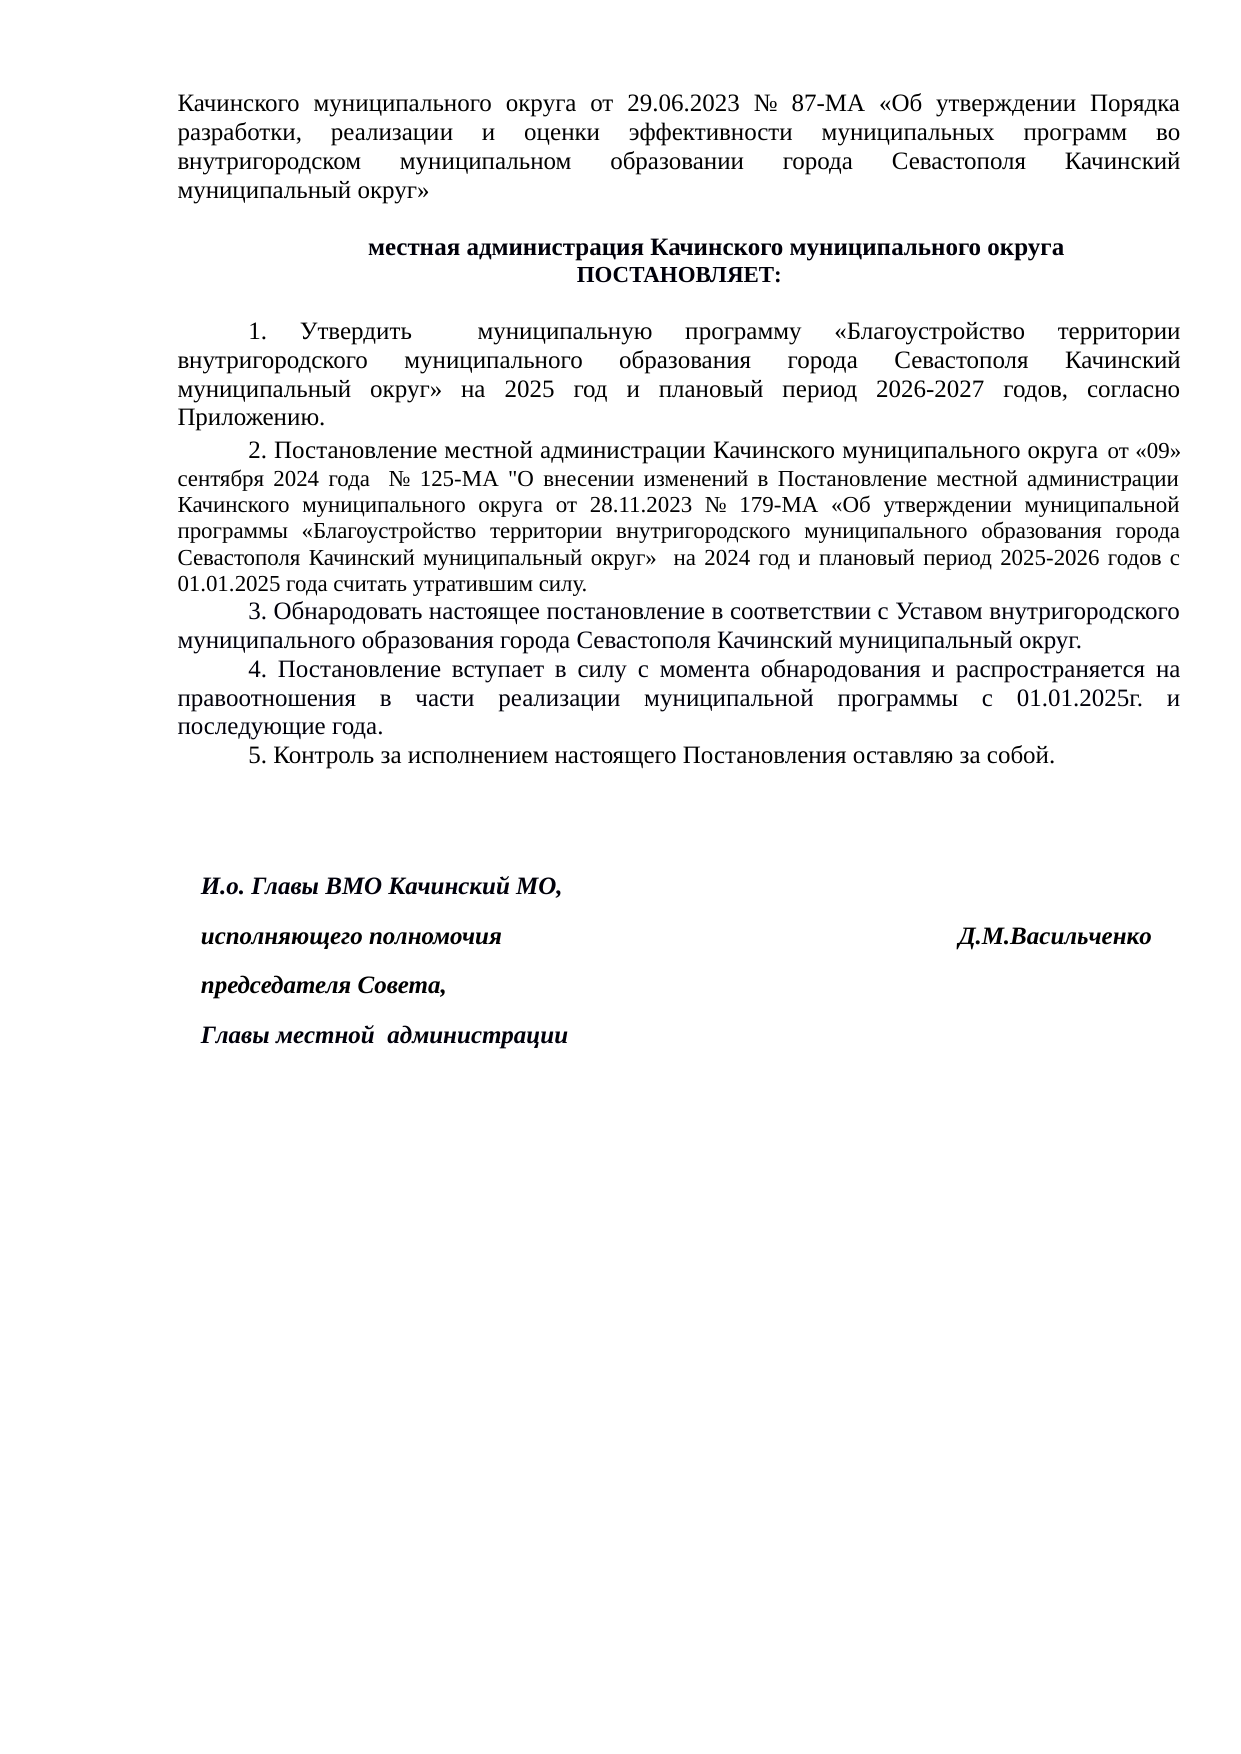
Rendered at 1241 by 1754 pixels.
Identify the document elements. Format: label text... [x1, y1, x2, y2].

text 3. Обнародовать настоящее постановление в соответствии с Уставом внутригородского муниципального образования города Севастополя Качинский муниципальный округ. [177, 596, 1181, 654]
text ПОСТАНОВЛЯЕТ: [177, 261, 1181, 287]
text местная администрация Качинского муниципального округа [177, 232, 1181, 261]
text 4. Постановление вступает в силу с момента обнародования и распространяется на правоотношения в части реализации муниципальной программы с 01.01.2025г. и последующие года. [177, 654, 1181, 740]
text Качинского муниципального округа от 29.06.2023 № 87-МА «Об утверждении Порядка разработки, реализации и оценки эффективности муниципальных программ во внутригородском муниципальном образовании города Севастополя Качинский муниципальный округ» [177, 88, 1181, 203]
text 5. Контроль за исполнением настоящего Постановления оставляю за собой. [177, 740, 1181, 769]
text 2. Постановление местной администрации Качинского муниципального округа от «09» сентября 2024 года № 125-МА "О внесении изменений в Постановление местной администрации Качинского муниципального округа от 28.11.2023 № 179-МА «Об утверждении муниципальной программы «Благоустройство территории внутригородского муниципального образования города Севастополя Качинский муниципальный округ» на 2024 год и плановый период 2025-2026 годов с 01.01.2025 года считать утратившим силу. [177, 431, 1181, 596]
table_header И.о. Главы ВМО Качинский МО, исполняющего полномочия Д.М.Васильченко председателя Совета, Главы местной администрации [189, 871, 1169, 1069]
text 1. Утвердить муниципальную программу «Благоустройство территории внутригородского муниципального образования города Севастополя Качинский муниципальный округ» на 2025 год и плановый период 2026-2027 годов, согласно Приложению. [177, 316, 1181, 431]
